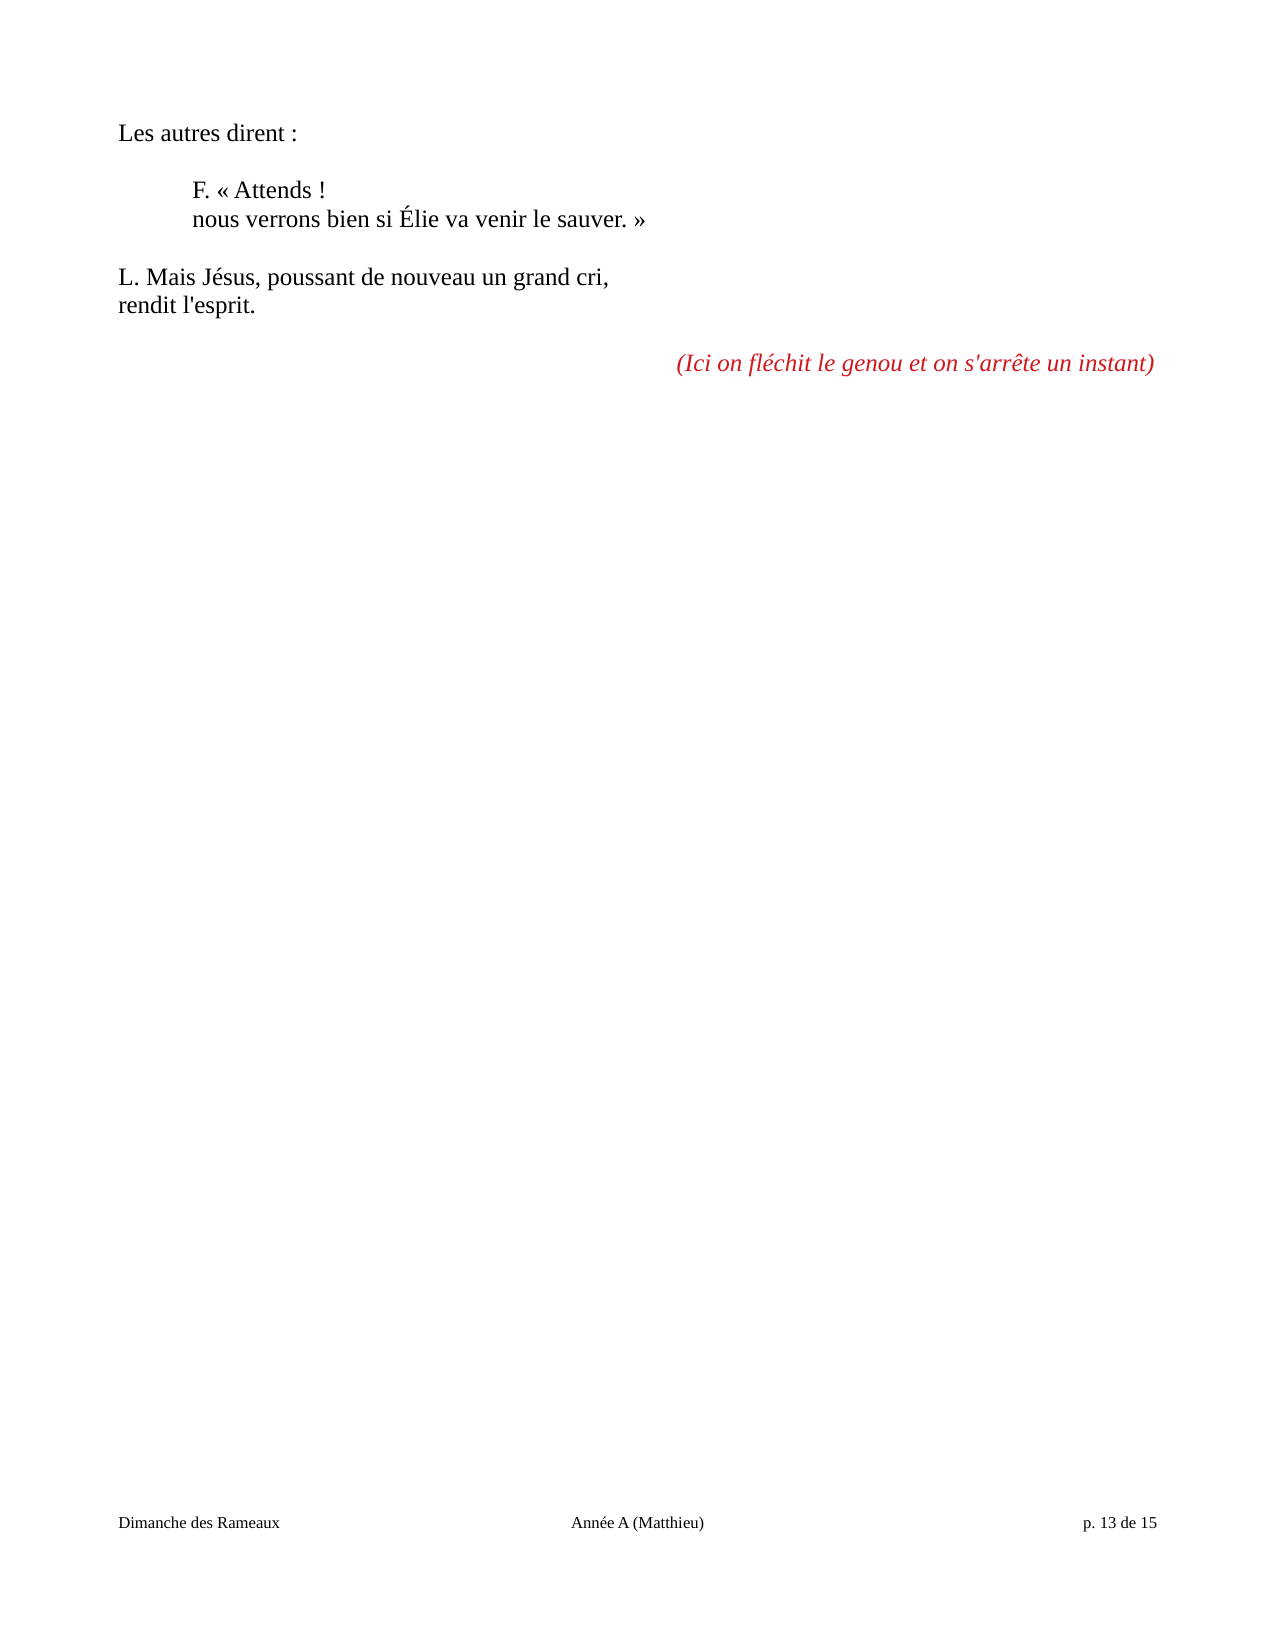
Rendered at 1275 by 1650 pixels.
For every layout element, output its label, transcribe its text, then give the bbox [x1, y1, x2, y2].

text rendit l'esprit. [118, 291, 1157, 319]
text L. Mais Jésus, poussant de nouveau un grand cri, [118, 262, 1157, 291]
text Les autres dirent : [118, 118, 1157, 147]
text F. « Attends ! [192, 176, 1157, 204]
text nous verrons bien si Élie va venir le sauver. » [192, 204, 1157, 233]
text (Ici on fléchit le genou et on s'arrête un instant) [118, 348, 1157, 377]
